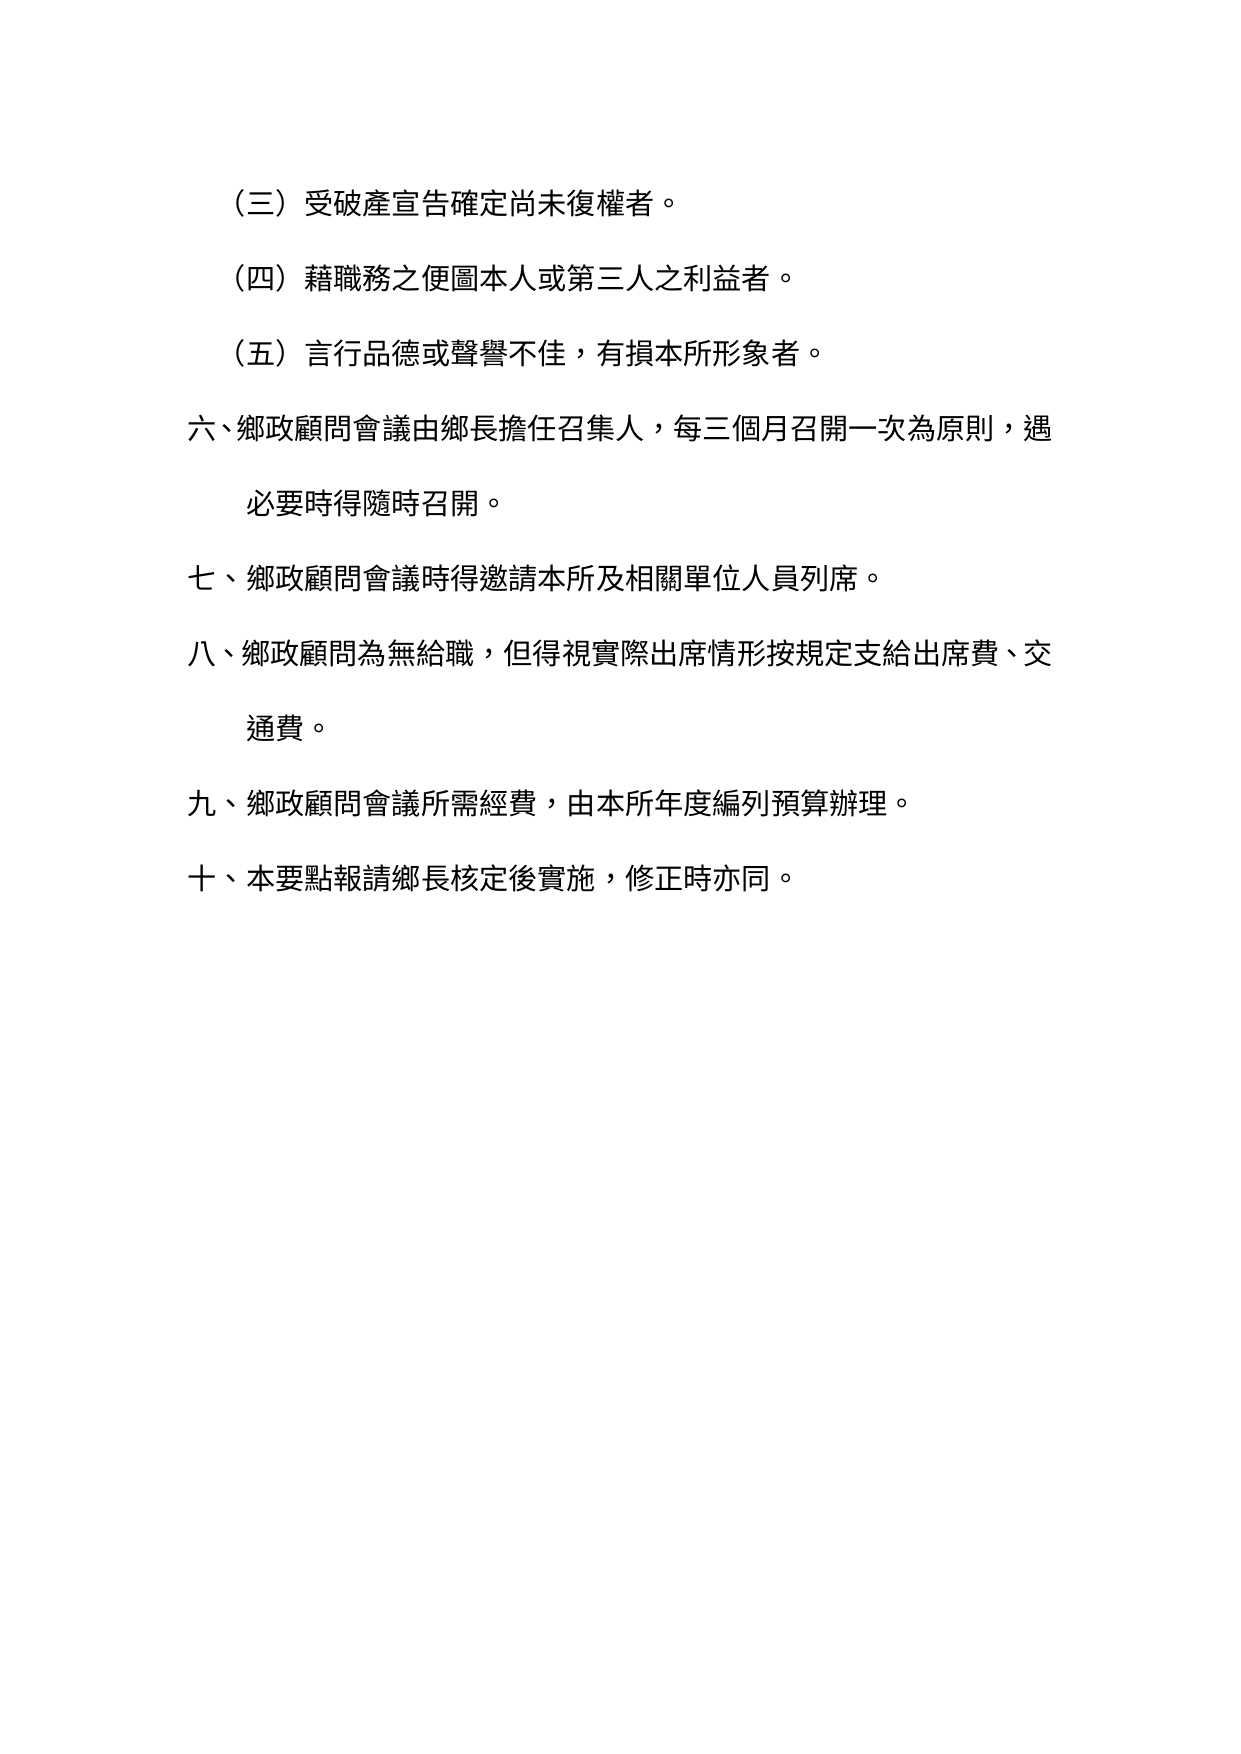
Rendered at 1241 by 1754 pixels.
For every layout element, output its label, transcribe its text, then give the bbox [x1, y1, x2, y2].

text 八、鄉政顧問為無給職，但得視實際出席情形按規定支給出席費、交通費。 [187, 614, 1053, 764]
text （五）言行品德或聲譽不佳，有損本所形象者。 [187, 314, 1053, 389]
text （四）藉職務之便圖本人或第三人之利益者。 [187, 239, 1053, 314]
text 七、鄉政顧問會議時得邀請本所及相關單位人員列席。 [187, 539, 1053, 614]
text 六、鄉政顧問會議由鄉長擔任召集人，每三個月召開一次為原則，遇必要時得隨時召開。 [187, 389, 1053, 539]
text 九、鄉政顧問會議所需經費，由本所年度編列預算辦理。 [187, 764, 1053, 839]
text 十、本要點報請鄉長核定後實施，修正時亦同。 [187, 839, 1053, 914]
text （三）受破產宣告確定尚未復權者。 [187, 164, 1053, 239]
